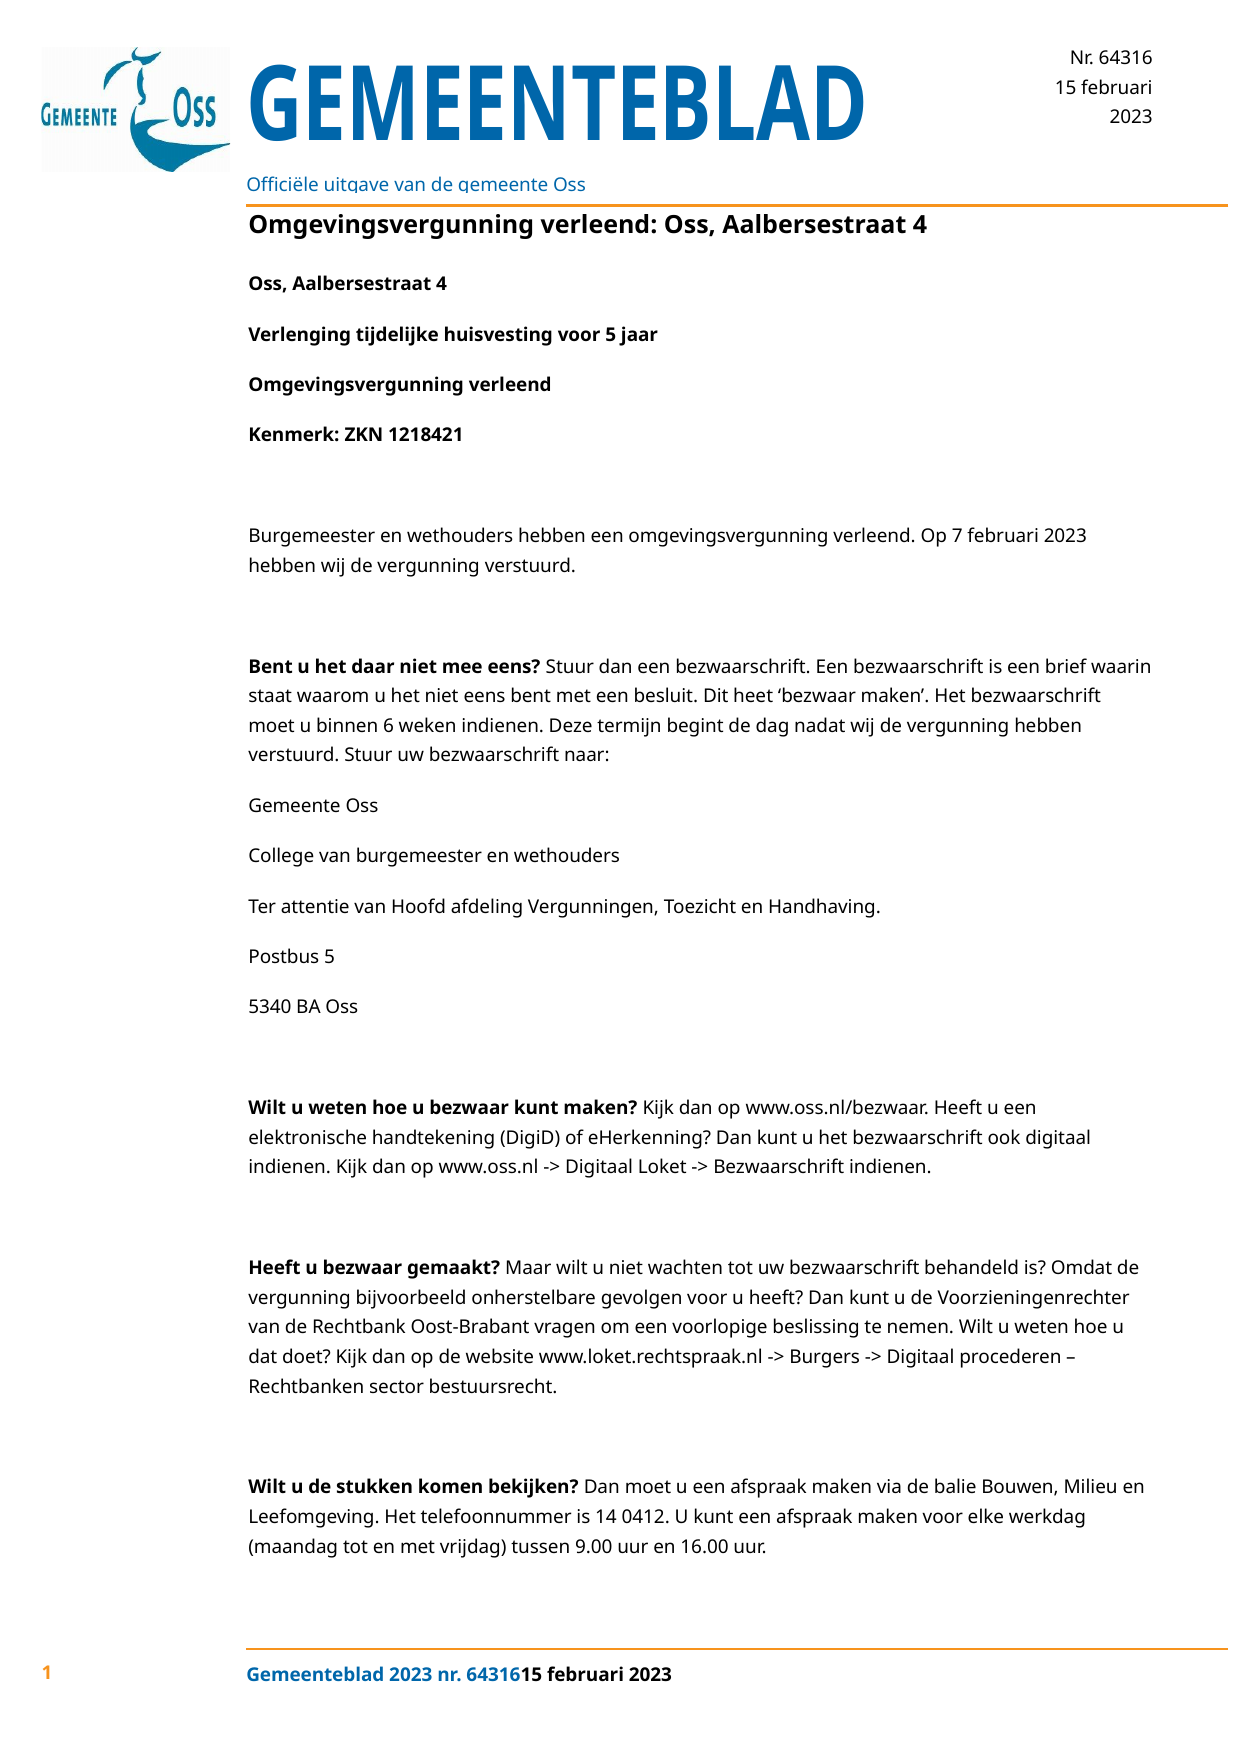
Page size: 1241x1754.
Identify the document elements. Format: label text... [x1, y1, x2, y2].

text 5340 BA Oss [248, 994, 1152, 1019]
text Ter attentie van Hoofd afdeling Vergunningen, Toezicht en Handhaving. [248, 893, 1152, 918]
picture [41, 47, 231, 172]
text Postbus 5 [248, 943, 1152, 969]
text Kenmerk: ZKN 1218421 [248, 422, 1152, 447]
text Wilt u de stukken komen bekijken? Dan moet u een afspraak maken via de balie Bouwen, Milieu en Leefomgeving. Het telefoonnummer is 14 0412. U kunt een afspraak maken voor elke werkdag (maandag tot en met vrijdag) tussen 9.00 uur en 16.00 uur. [248, 1474, 1152, 1558]
text Omgevingsvergunning verleend: Oss, Aalbersestraat 4 [248, 207, 1152, 241]
text Bent u het daar niet mee eens? Stuur dan een bezwaarschrift. Een bezwaarschrift is een brief waarin staat waarom u het niet eens bent met een besluit. Dit heet ‘bezwaar maken’. Het bezwaarschrift moet u binnen 6 weken indienen. Deze termijn begint de dag nadat wij de vergunning hebben verstuurd. Stuur uw bezwaarschrift naar: [248, 653, 1152, 767]
text Oss, Aalbersestraat 4 [248, 270, 1152, 296]
text Verlenging tijdelijke huisvesting voor 5 jaar [248, 321, 1152, 346]
text Wilt u weten hoe u bezwaar kunt maken? Kijk dan op www.oss.nl/bezwaar. Heeft u een elektronische handtekening (DigiD) of eHerkenning? Dan kunt u het bezwaarschrift ook digitaal indienen. Kijk dan op www.oss.nl -> Digitaal Loket -> Bezwaarschrift indienen. [248, 1094, 1152, 1179]
text Heeft u bezwaar gemaakt? Maar wilt u niet wachten tot uw bezwaarschrift behandeld is? Omdat de vergunning bijvoorbeeld onherstelbare gevolgen voor u heeft? Dan kunt u de Voorzieningenrechter van de Rechtbank Oost-Brabant vragen om een voorlopige beslissing te nemen. Wilt u weten hoe u dat doet? Kijk dan op de website www.loket.rechtspraak.nl -> Burgers -> Digitaal procederen – Rechtbanken sector bestuursrecht. [248, 1254, 1152, 1398]
text Gemeente Oss [248, 792, 1152, 818]
text College van burgemeester en wethouders [248, 842, 1152, 868]
text Omgevingsvergunning verleend [248, 371, 1152, 397]
text Burgemeester en wethouders hebben een omgevingsvergunning verleend. Op 7 februari 2023 hebben wij de vergunning verstuurd. [248, 522, 1152, 578]
